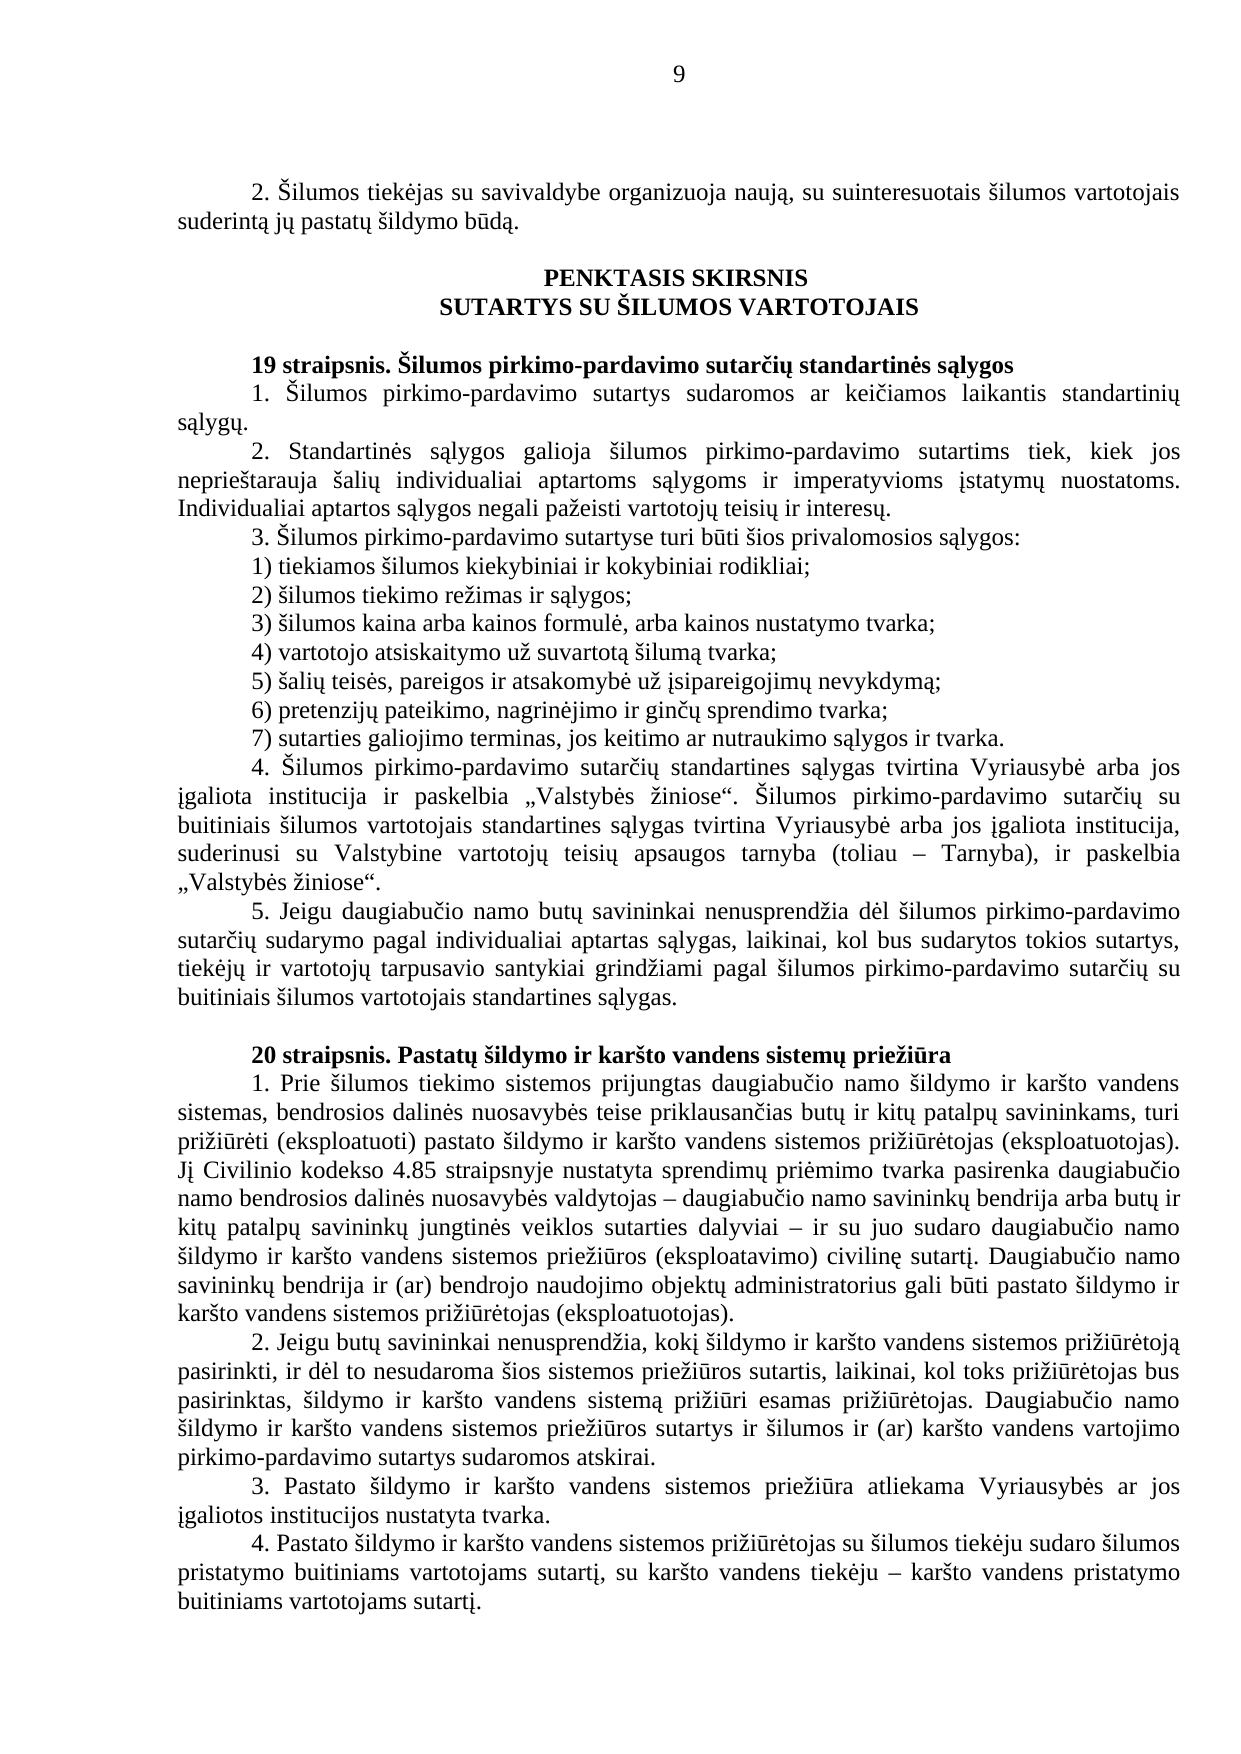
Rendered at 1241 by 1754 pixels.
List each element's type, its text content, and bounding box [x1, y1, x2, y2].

text 4. Šilumos pirkimo-pardavimo sutarčių standartines sąlygas tvirtina Vyriausybė arba jos įgaliota institucija ir paskelbia „Valstybės žiniose“. Šilumos pirkimo-pardavimo sutarčių su buitiniais šilumos vartotojais standartines sąlygas tvirtina Vyriausybė arba jos įgaliota institucija, suderinusi su Valstybine vartotojų teisių apsaugos tarnyba (toliau – Tarnyba), ir paskelbia „Valstybės žiniose“. [177, 752, 1181, 896]
text 3) šilumos kaina arba kainos formulė, arba kainos nustatymo tvarka; [177, 608, 1181, 637]
text 4) vartotojo atsiskaitymo už suvartotą šilumą tvarka; [177, 637, 1181, 666]
text 5. Jeigu daugiabučio namo butų savininkai nenusprendžia dėl šilumos pirkimo-pardavimo sutarčių sudarymo pagal individualiai aptartas sąlygas, laikinai, kol bus sudarytos tokios sutartys, tiekėjų ir vartotojų tarpusavio santykiai grindžiami pagal šilumos pirkimo-pardavimo sutarčių su buitiniais šilumos vartotojais standartines sąlygas. [177, 896, 1181, 1011]
text 5) šalių teisės, pareigos ir atsakomybė už įsipareigojimų nevykdymą; [177, 666, 1181, 695]
text 3. Šilumos pirkimo-pardavimo sutartyse turi būti šios privalomosios sąlygos: [177, 522, 1181, 551]
text 1) tiekiamos šilumos kiekybiniai ir kokybiniai rodikliai; [177, 551, 1181, 580]
text 2. Šilumos tiekėjas su savivaldybe organizuoja naują, su suinteresuotais šilumos vartotojais suderintą jų pastatų šildymo būdą. [177, 177, 1181, 235]
text 7) sutarties galiojimo terminas, jos keitimo ar nutraukimo sąlygos ir tvarka. [177, 723, 1181, 752]
text 19 straipsnis. Šilumos pirkimo-pardavimo sutarčių standartinės sąlygos [177, 350, 1181, 378]
text SUTARTYS SU ŠILUMOS VARTOTOJAIS [177, 292, 1181, 321]
text 2) šilumos tiekimo režimas ir sąlygos; [177, 580, 1181, 608]
text 20 straipsnis. Pastatų šildymo ir karšto vandens sistemų priežiūra [177, 1040, 1181, 1068]
text 4. Pastato šildymo ir karšto vandens sistemos prižiūrėtojas su šilumos tiekėju sudaro šilumos pristatymo buitiniams vartotojams sutartį, su karšto vandens tiekėju – karšto vandens pristatymo buitiniams vartotojams sutartį. [177, 1528, 1181, 1615]
text 3. Pastato šildymo ir karšto vandens sistemos priežiūra atliekama Vyriausybės ar jos įgaliotos institucijos nustatyta tvarka. [177, 1471, 1181, 1528]
text 1. Prie šilumos tiekimo sistemos prijungtas daugiabučio namo šildymo ir karšto vandens sistemas, bendrosios dalinės nuosavybės teise priklausančias butų ir kitų patalpų savininkams, turi prižiūrėti (eksploatuoti) pastato šildymo ir karšto vandens sistemos prižiūrėtojas (eksploatuotojas). Jį Civilinio kodekso 4.85 straipsnyje nustatyta sprendimų priėmimo tvarka pasirenka daugiabučio namo bendrosios dalinės nuosavybės valdytojas – daugiabučio namo savininkų bendrija arba butų ir kitų patalpų savininkų jungtinės veiklos sutarties dalyviai – ir su juo sudaro daugiabučio namo šildymo ir karšto vandens sistemos priežiūros (eksploatavimo) civilinę sutartį. Daugiabučio namo savininkų bendrija ir (ar) bendrojo naudojimo objektų administratorius gali būti pastato šildymo ir karšto vandens sistemos prižiūrėtojas (eksploatuotojas). [177, 1068, 1181, 1327]
text PENKTASIS SKIRSNIS [177, 263, 1181, 292]
text 2. Jeigu butų savininkai nenusprendžia, kokį šildymo ir karšto vandens sistemos prižiūrėtoją pasirinkti, ir dėl to nesudaroma šios sistemos priežiūros sutartis, laikinai, kol toks prižiūrėtojas bus pasirinktas, šildymo ir karšto vandens sistemą prižiūri esamas prižiūrėtojas. Daugiabučio namo šildymo ir karšto vandens sistemos priežiūros sutartys ir šilumos ir (ar) karšto vandens vartojimo pirkimo-pardavimo sutartys sudaromos atskirai. [177, 1327, 1181, 1471]
text 2. Standartinės sąlygos galioja šilumos pirkimo-pardavimo sutartims tiek, kiek jos neprieštarauja šalių individualiai aptartoms sąlygoms ir imperatyvioms įstatymų nuostatoms. Individualiai aptartos sąlygos negali pažeisti vartotojų teisių ir interesų. [177, 436, 1181, 522]
text 6) pretenzijų pateikimo, nagrinėjimo ir ginčų sprendimo tvarka; [177, 695, 1181, 723]
text 1. Šilumos pirkimo-pardavimo sutartys sudaromos ar keičiamos laikantis standartinių sąlygų. [177, 378, 1181, 436]
